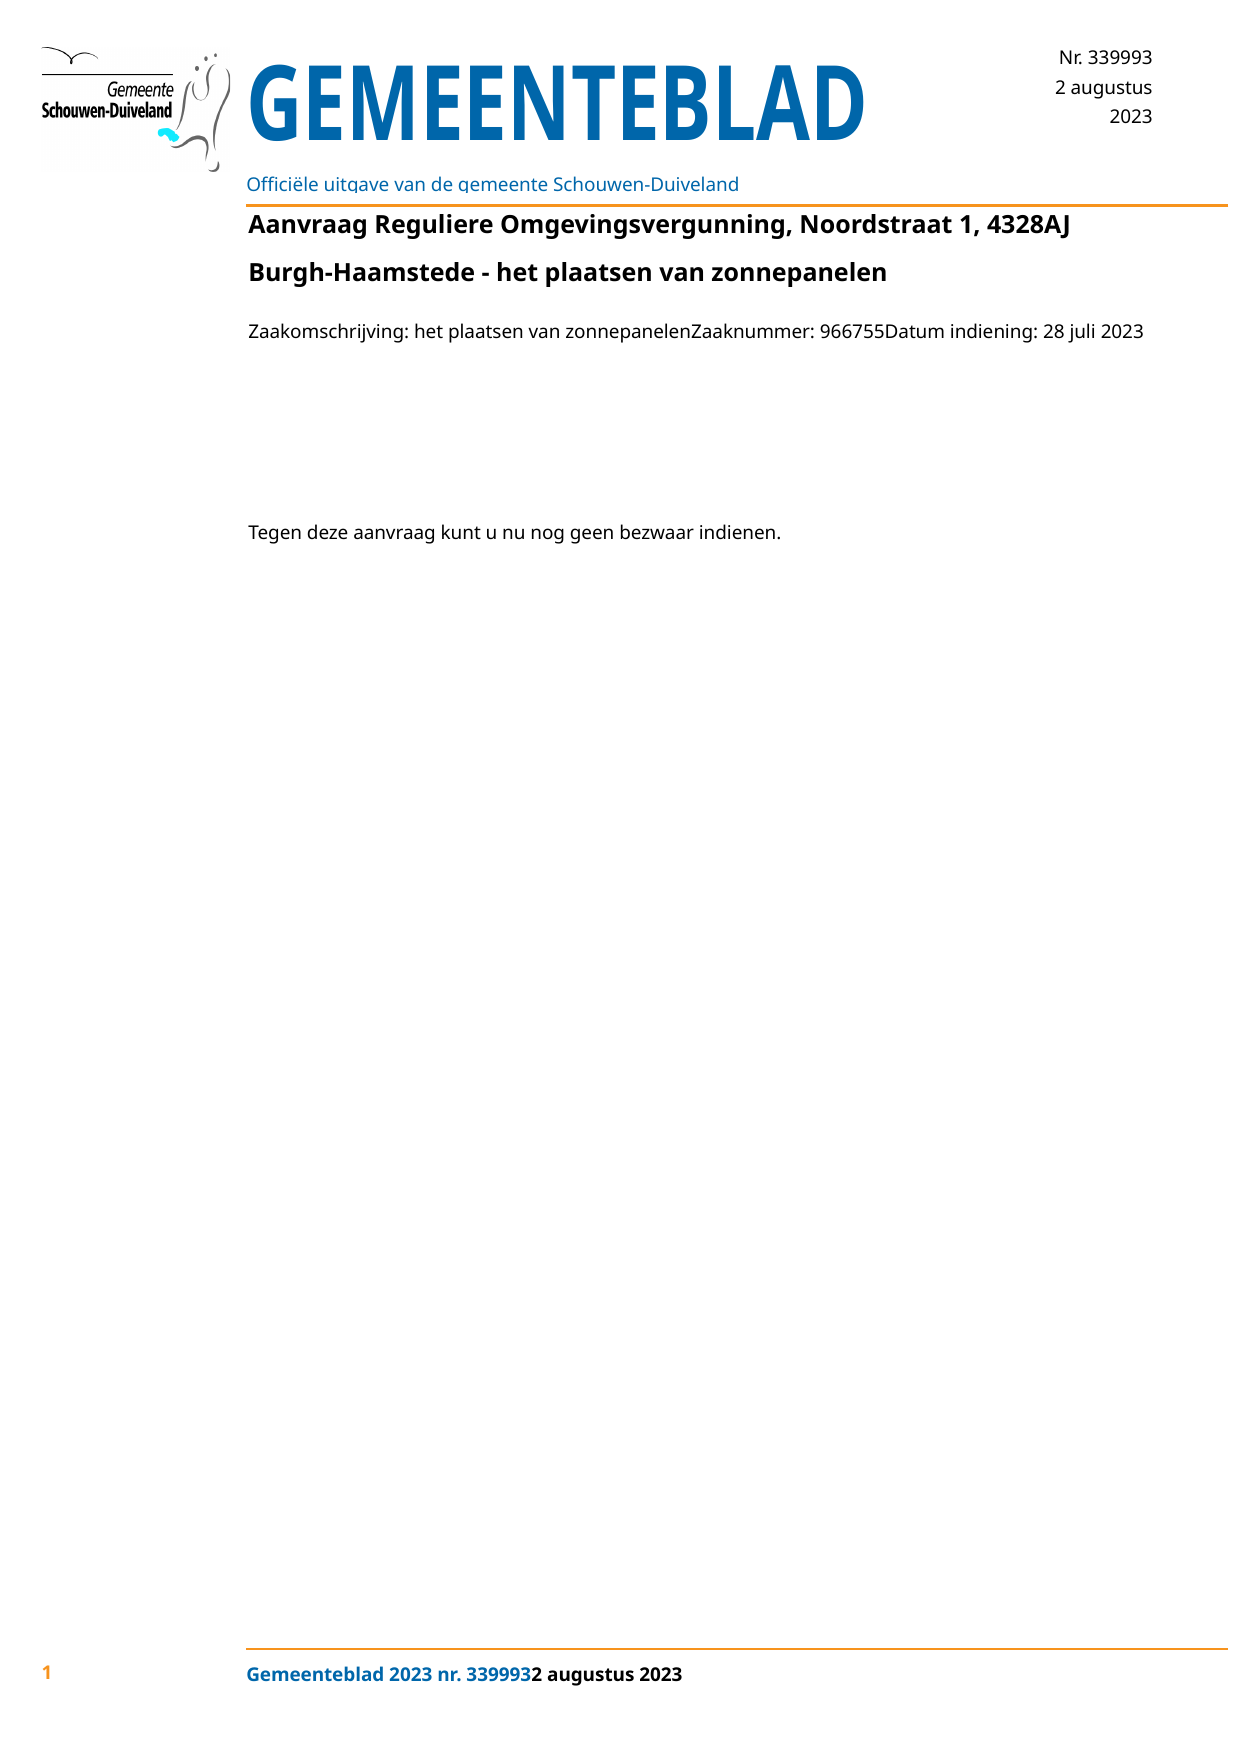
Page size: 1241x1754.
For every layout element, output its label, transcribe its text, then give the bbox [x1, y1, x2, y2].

text Aanvraag Reguliere Omgevingsvergunning, Noordstraat 1, 4328AJ Burgh-Haamstede - het plaatsen van zonnepanelen [248, 207, 1152, 288]
text Tegen deze aanvraag kunt u nu nog geen bezwaar indienen. [248, 519, 1152, 545]
text Zaakomschrijving: het plaatsen van zonnepanelenZaaknummer: 966755Datum indiening: 28 juli 2023 [248, 318, 1152, 344]
picture [41, 47, 231, 172]
